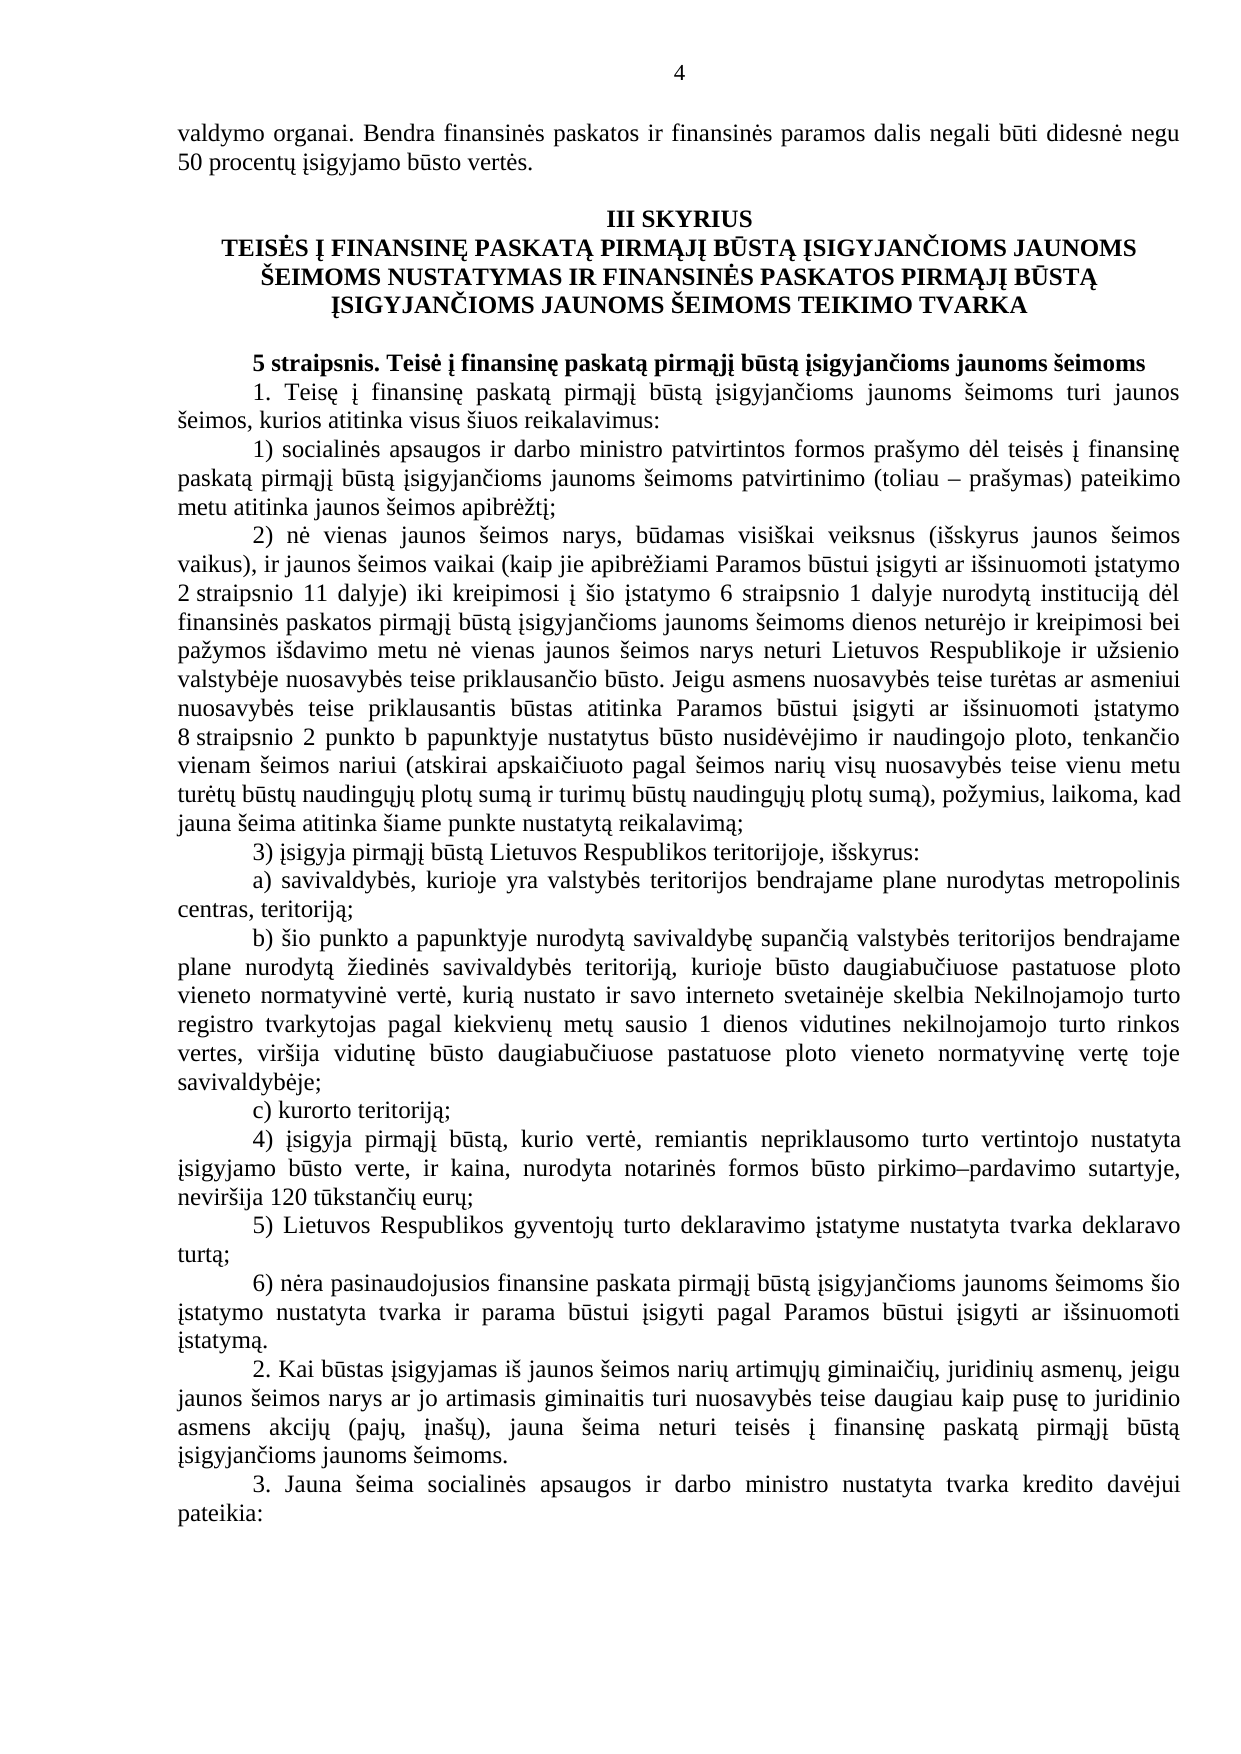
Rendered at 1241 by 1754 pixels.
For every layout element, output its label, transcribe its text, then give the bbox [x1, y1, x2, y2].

text 5) Lietuvos Respublikos gyventojų turto deklaravimo įstatyme nustatyta tvarka deklaravo turtą; [177, 1211, 1181, 1268]
text 1. Teisę į finansinę paskatą pirmąjį būstą įsigyjančioms jaunoms šeimoms turi jaunos šeimos, kurios atitinka visus šiuos reikalavimus: [177, 377, 1181, 434]
text c) kurorto teritoriją; [177, 1096, 1181, 1124]
text 6) nėra pasinaudojusios finansine paskata pirmąjį būstą įsigyjančioms jaunoms šeimoms šio įstatymo nustatyta tvarka ir parama būstui įsigyti pagal Paramos būstui įsigyti ar išsinuomoti įstatymą. [177, 1268, 1181, 1354]
text 5 straipsnis. Teisė į finansinę paskatą pirmąjį būstą įsigyjančioms jaunoms šeimoms [177, 348, 1181, 377]
text TEISĖS Į FINANSINĘ PASKATĄ PIRMĄJĮ BŪSTĄ ĮSIGYJANČIOMS JAUNOMS ŠEIMOMS NUSTATYMAS IR FINANSINĖS PASKATOS PIRMĄJĮ BŪSTĄ ĮSIGYJANČIOMS JAUNOMS ŠEIMOMS TEIKIMO TVARKA [177, 233, 1181, 319]
text 3. Jauna šeima socialinės apsaugos ir darbo ministro nustatyta tvarka kredito davėjui pateikia: [177, 1469, 1181, 1527]
text III SKYRIUS [177, 204, 1181, 233]
text a) savivaldybės, kurioje yra valstybės teritorijos bendrajame plane nurodytas metropolinis centras, teritoriją; [177, 866, 1181, 923]
text valdymo organai. Bendra finansinės paskatos ir finansinės paramos dalis negali būti didesnė negu 50 procentų įsigyjamo būsto vertės. [177, 118, 1181, 176]
text 2) nė vienas jaunos šeimos narys, būdamas visiškai veiksnus (išskyrus jaunos šeimos vaikus), ir jaunos šeimos vaikai (kaip jie apibrėžiami Paramos būstui įsigyti ar išsinuomoti įstatymo 2 straipsnio 11 dalyje) iki kreipimosi į šio įstatymo 6 straipsnio 1 dalyje nurodytą instituciją dėl finansinės paskatos pirmąjį būstą įsigyjančioms jaunoms šeimoms dienos neturėjo ir kreipimosi bei pažymos išdavimo metu nė vienas jaunos šeimos narys neturi Lietuvos Respublikoje ir užsienio valstybėje nuosavybės teise priklausančio būsto. Jeigu asmens nuosavybės teise turėtas ar asmeniui nuosavybės teise priklausantis būstas atitinka Paramos būstui įsigyti ar išsinuomoti įstatymo 8 straipsnio 2 punkto b papunktyje nustatytus būsto nusidėvėjimo ir naudingojo ploto, tenkančio vienam šeimos nariui (atskirai apskaičiuoto pagal šeimos narių visų nuosavybės teise vienu metu turėtų būstų naudingųjų plotų sumą ir turimų būstų naudingųjų plotų sumą), požymius, laikoma, kad jauna šeima atitinka šiame punkte nustatytą reikalavimą; [177, 521, 1181, 837]
text 4) įsigyja pirmąjį būstą, kurio vertė, remiantis nepriklausomo turto vertintojo nustatyta įsigyjamo būsto verte, ir kaina, nurodyta notarinės formos būsto pirkimo–pardavimo sutartyje, neviršija 120 tūkstančių eurų; [177, 1124, 1181, 1211]
text 1) socialinės apsaugos ir darbo ministro patvirtintos formos prašymo dėl teisės į finansinę paskatą pirmąjį būstą įsigyjančioms jaunoms šeimoms patvirtinimo (toliau – prašymas) pateikimo metu atitinka jaunos šeimos apibrėžtį; [177, 434, 1181, 521]
text b) šio punkto a papunktyje nurodytą savivaldybę supančią valstybės teritorijos bendrajame plane nurodytą žiedinės savivaldybės teritoriją, kurioje būsto daugiabučiuose pastatuose ploto vieneto normatyvinė vertė, kurią nustato ir savo interneto svetainėje skelbia Nekilnojamojo turto registro tvarkytojas pagal kiekvienų metų sausio 1 dienos vidutines nekilnojamojo turto rinkos vertes, viršija vidutinę būsto daugiabučiuose pastatuose ploto vieneto normatyvinę vertę toje savivaldybėje; [177, 923, 1181, 1096]
text 3) įsigyja pirmąjį būstą Lietuvos Respublikos teritorijoje, išskyrus: [177, 837, 1181, 866]
text 2. Kai būstas įsigyjamas iš jaunos šeimos narių artimųjų giminaičių, juridinių asmenų, jeigu jaunos šeimos narys ar jo artimasis giminaitis turi nuosavybės teise daugiau kaip pusę to juridinio asmens akcijų (pajų, įnašų), jauna šeima neturi teisės į finansinę paskatą pirmąjį būstą įsigyjančioms jaunoms šeimoms. [177, 1354, 1181, 1469]
